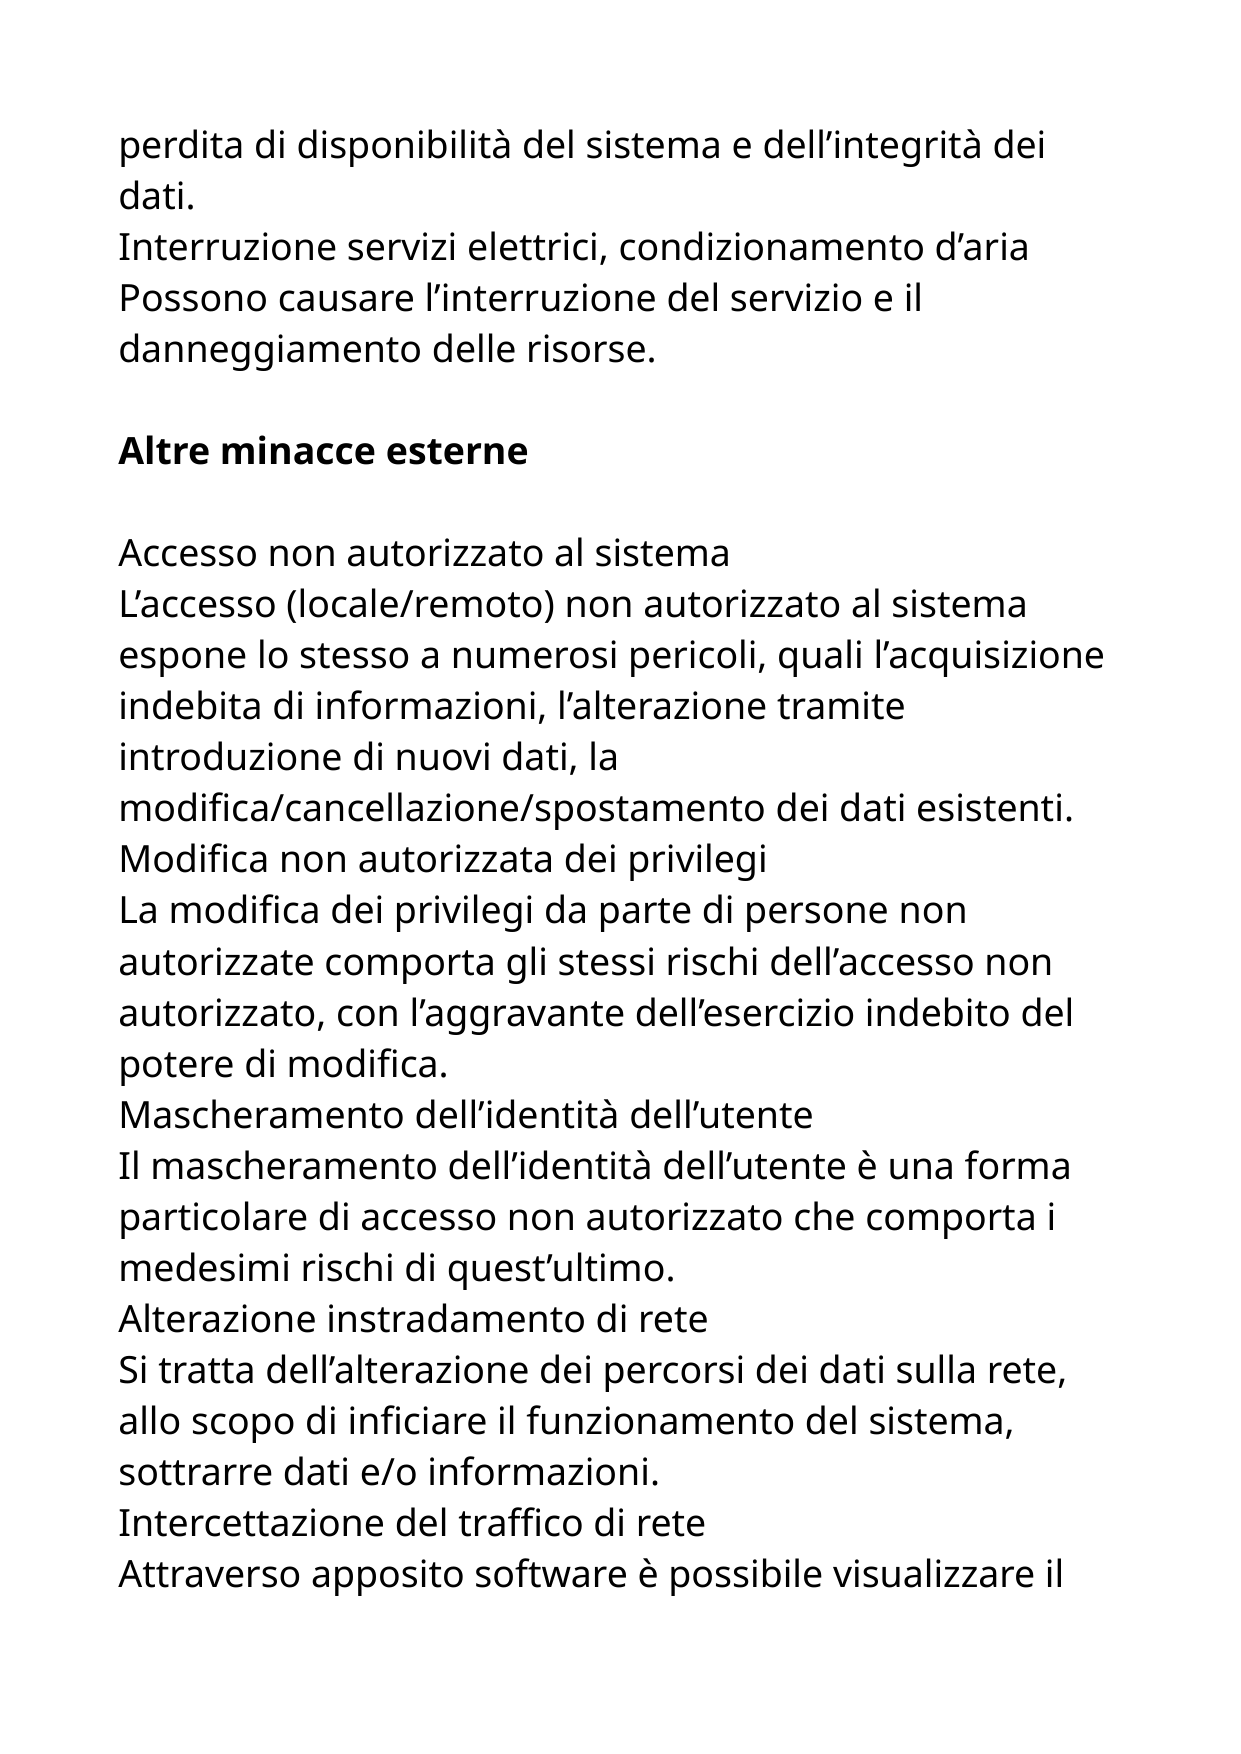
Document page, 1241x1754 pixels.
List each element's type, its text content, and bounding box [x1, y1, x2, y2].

text perdita di disponibilità del sistema e dell’integrità dei dati. [118, 118, 1122, 220]
text Mascheramento dell’identità dell’utente [118, 1088, 1122, 1139]
text Interruzione servizi elettrici, condizionamento d’aria [118, 220, 1122, 271]
text Modifica non autorizzata dei privilegi [118, 833, 1122, 884]
text Accesso non autorizzato al sistema [118, 526, 1122, 577]
text Possono causare l’interruzione del servizio e il danneggiamento delle risorse. [118, 271, 1122, 373]
text Il mascheramento dell’identità dell’utente è una forma particolare di accesso non autorizzato che comporta i medesimi rischi di quest’ultimo. [118, 1139, 1122, 1292]
text Alterazione instradamento di rete [118, 1292, 1122, 1343]
text Intercettazione del traffico di rete [118, 1496, 1122, 1547]
text L’accesso (locale/remoto) non autorizzato al sistema espone lo stesso a numerosi pericoli, quali l’acquisizione indebita di informazioni, l’alterazione tramite introduzione di nuovi dati, la modifica/cancellazione/spostamento dei dati esistenti. [118, 577, 1122, 833]
text Si tratta dell’alterazione dei percorsi dei dati sulla rete, allo scopo di inficiare il funzionamento del sistema, sottrarre dati e/o informazioni. [118, 1343, 1122, 1496]
text La modifica dei privilegi da parte di persone non autorizzate comporta gli stessi rischi dell’accesso non autorizzato, con l’aggravante dell’esercizio indebito del potere di modifica. [118, 884, 1122, 1088]
text Altre minacce esterne [118, 424, 1122, 475]
text Attraverso apposito software è possibile visualizzare il [118, 1547, 1122, 1598]
